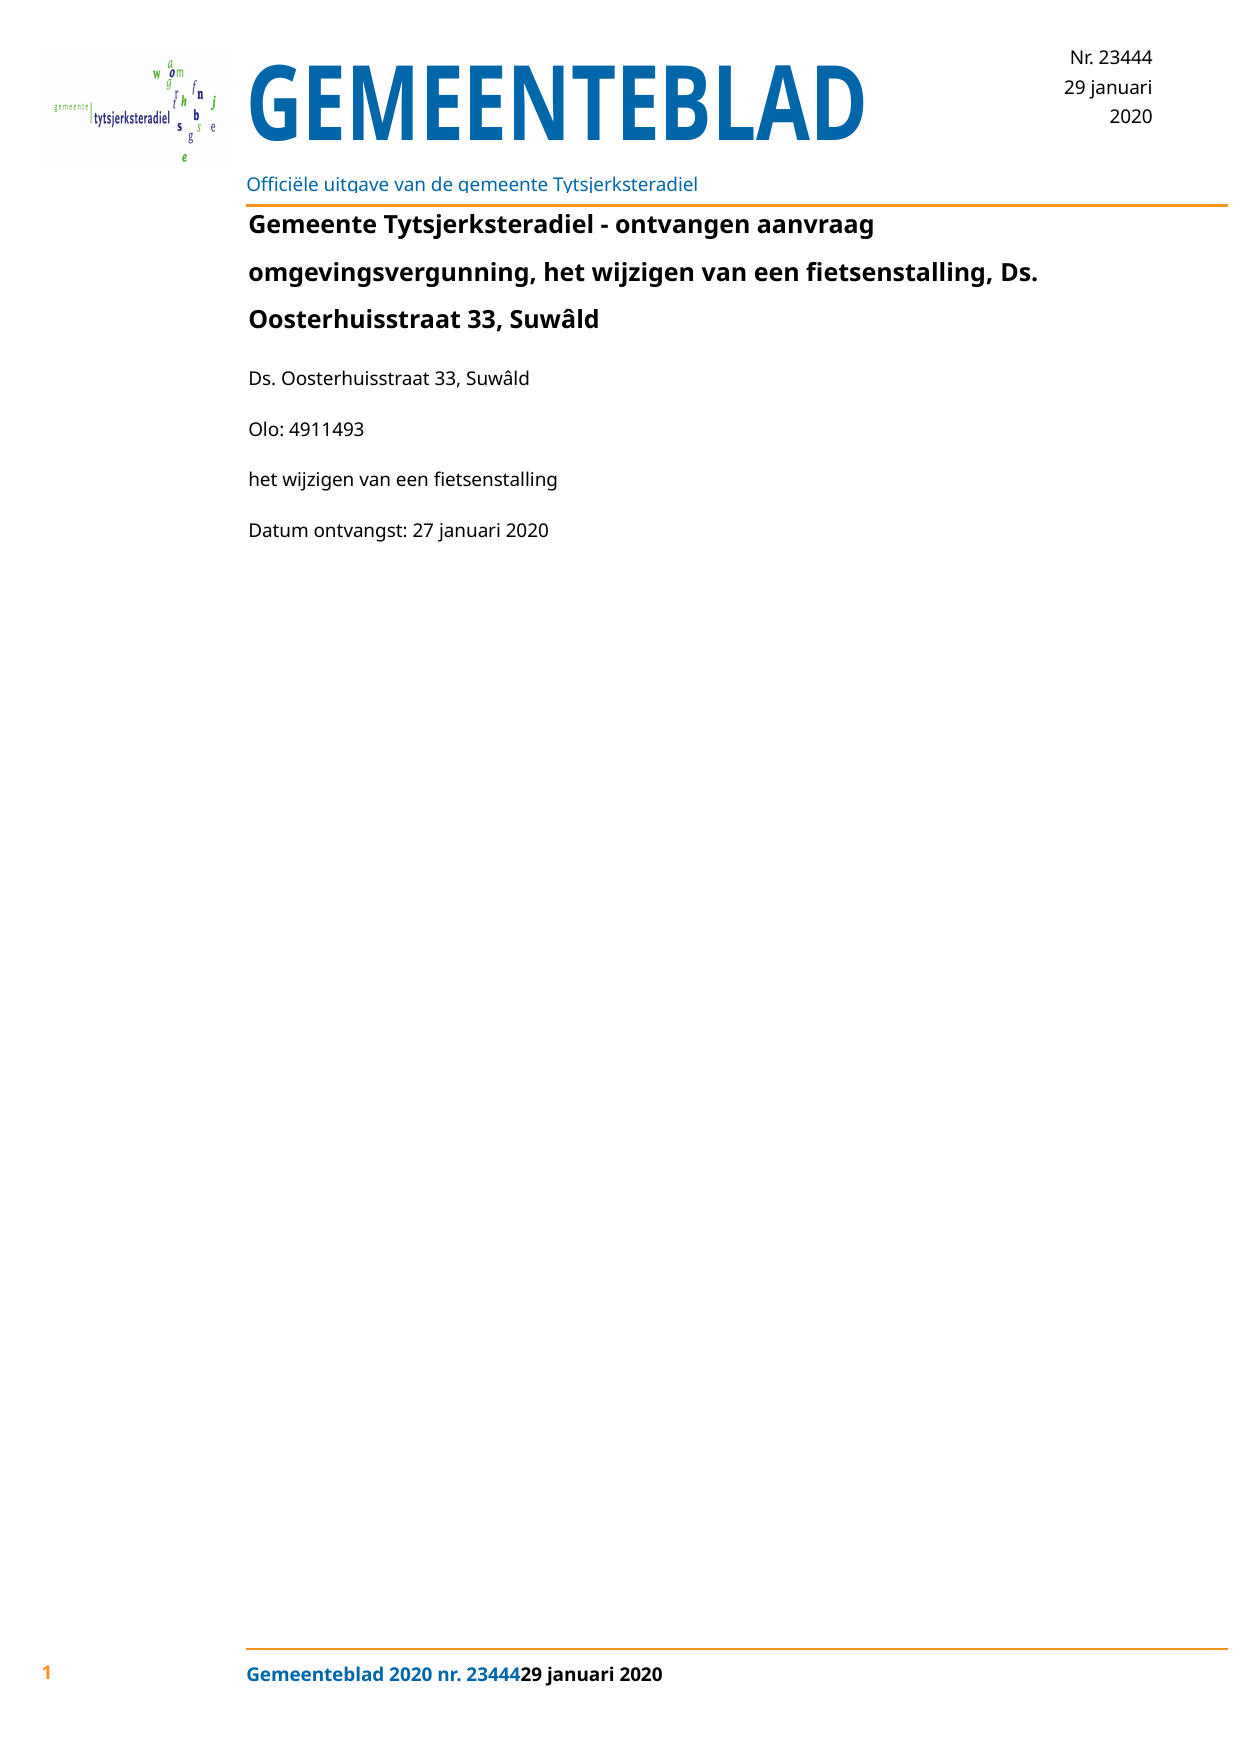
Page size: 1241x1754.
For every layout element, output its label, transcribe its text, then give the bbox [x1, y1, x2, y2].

picture [41, 47, 231, 172]
text Gemeente Tytsjerksteradiel - ontvangen aanvraag omgevingsvergunning, het wijzigen van een fietsenstalling, Ds. Oosterhuisstraat 33, Suwâld [248, 207, 1152, 336]
text Olo: 4911493 [248, 416, 1152, 442]
text Ds. Oosterhuisstraat 33, Suwâld [248, 366, 1152, 391]
text Datum ontvangst: 27 januari 2020 [248, 517, 1152, 542]
text het wijzigen van een fietsenstalling [248, 466, 1152, 492]
